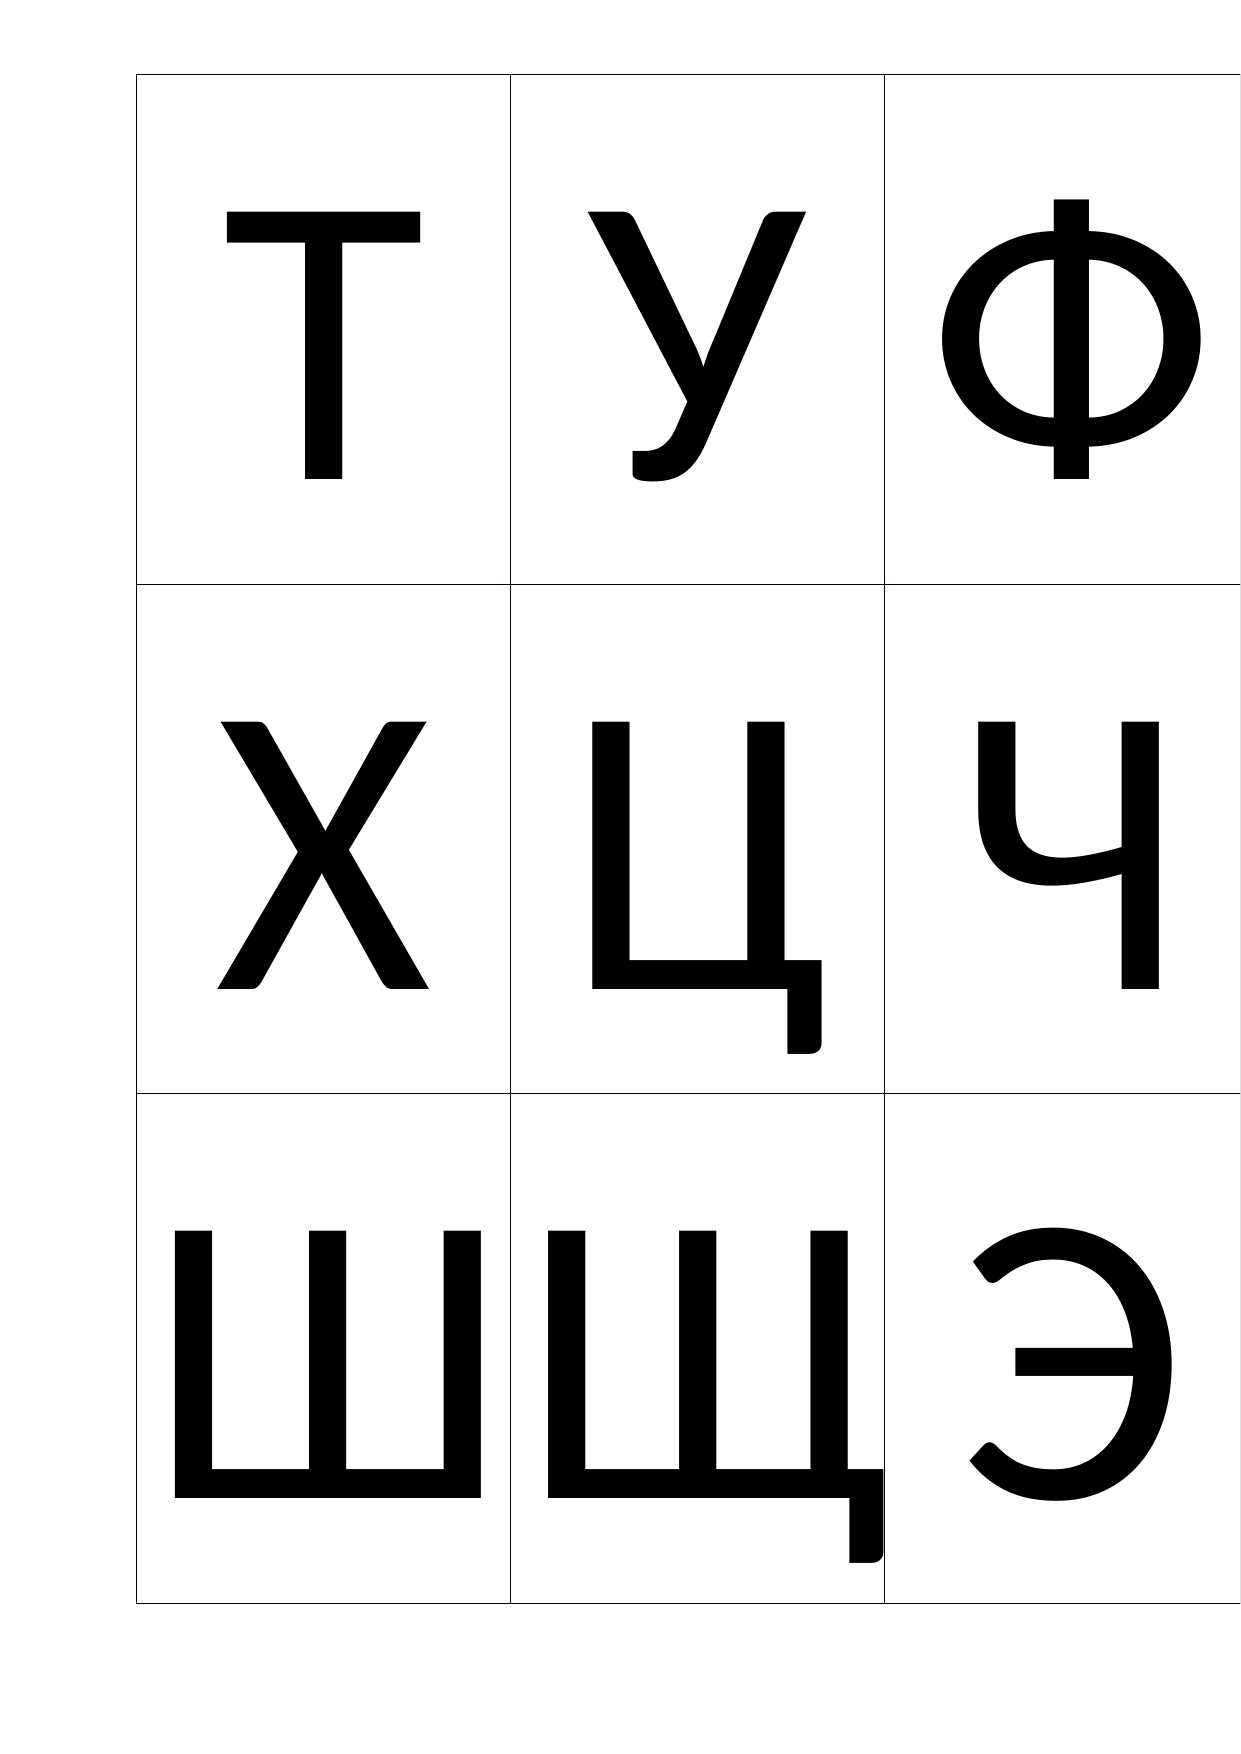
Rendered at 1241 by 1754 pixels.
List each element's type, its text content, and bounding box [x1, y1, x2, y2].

table_cell Ш [137, 1094, 510, 1603]
table_cell Э [885, 1094, 1240, 1603]
table_cell У [511, 75, 884, 583]
table_cell Ф [885, 75, 1240, 583]
table_cell Ц [511, 585, 884, 1093]
table_cell Ч [885, 585, 1240, 1093]
table_cell Щ [511, 1094, 884, 1603]
table_cell Т [137, 75, 510, 583]
table_cell Х [137, 585, 510, 1093]
